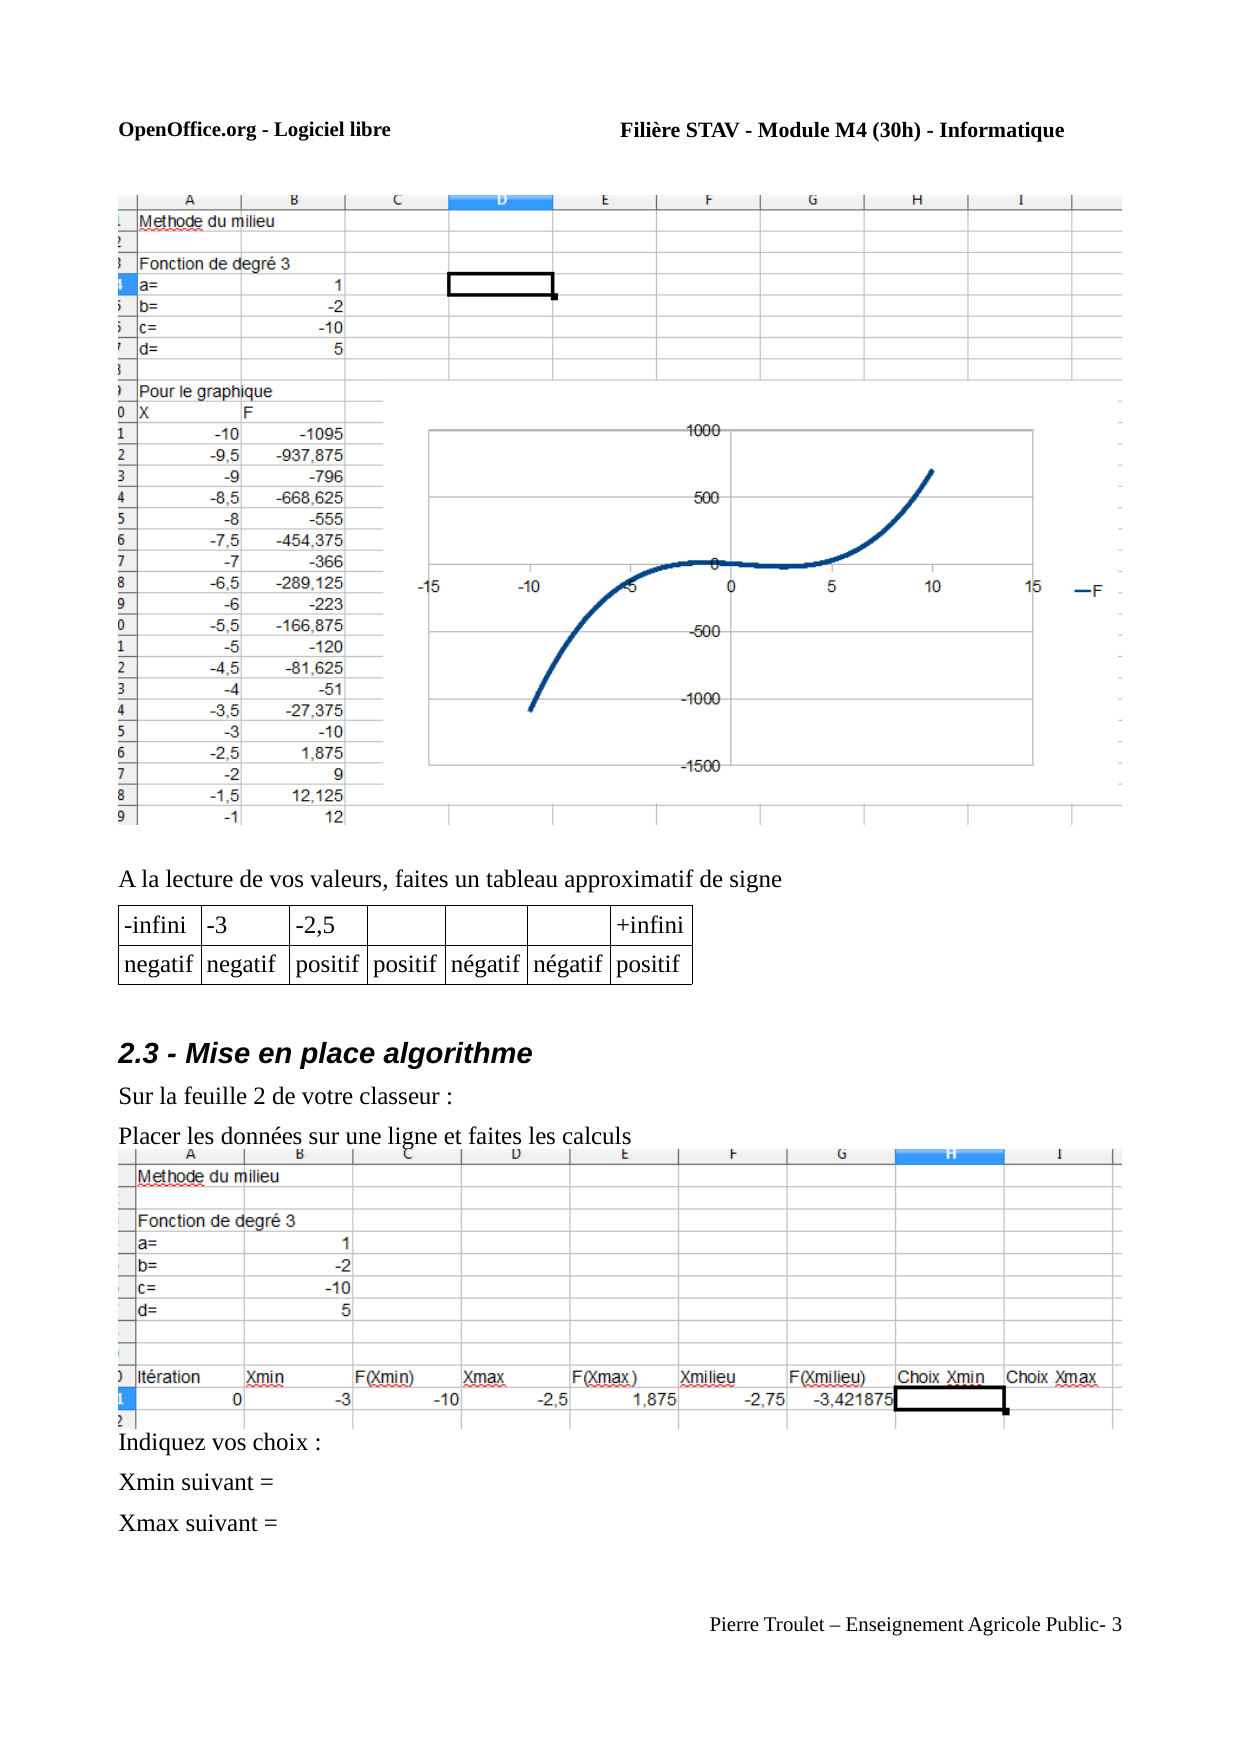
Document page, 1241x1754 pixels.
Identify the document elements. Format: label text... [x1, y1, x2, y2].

text Xmax suivant = [118, 1509, 1122, 1536]
table_cell negatif [202, 946, 289, 984]
table_header [446, 906, 527, 944]
table_cell positif [368, 946, 445, 984]
subtitle Mise en place algorithme [118, 1037, 1122, 1069]
table_cell positif [290, 946, 367, 984]
text A la lecture de vos valeurs, faites un tableau approximatif de signe [118, 865, 1122, 893]
table_cell positif [611, 946, 692, 984]
table_cell négatif [446, 946, 527, 984]
table_header [528, 906, 610, 944]
table_header [368, 906, 445, 944]
picture [118, 1149, 1122, 1429]
text Placer les données sur une ligne et faites les calculs [118, 1122, 1122, 1149]
table_header +infini [611, 906, 692, 944]
table_header -3 [202, 906, 289, 944]
table_header -infini [119, 906, 201, 944]
table_cell negatif [119, 946, 201, 984]
text Xmin suivant = [118, 1468, 1122, 1496]
text Sur la feuille 2 de votre classeur : [118, 1082, 1122, 1109]
picture [118, 195, 1122, 825]
table_cell négatif [528, 946, 610, 984]
text Indiquez vos choix : [118, 1429, 1122, 1456]
table_header -2,5 [290, 906, 367, 944]
